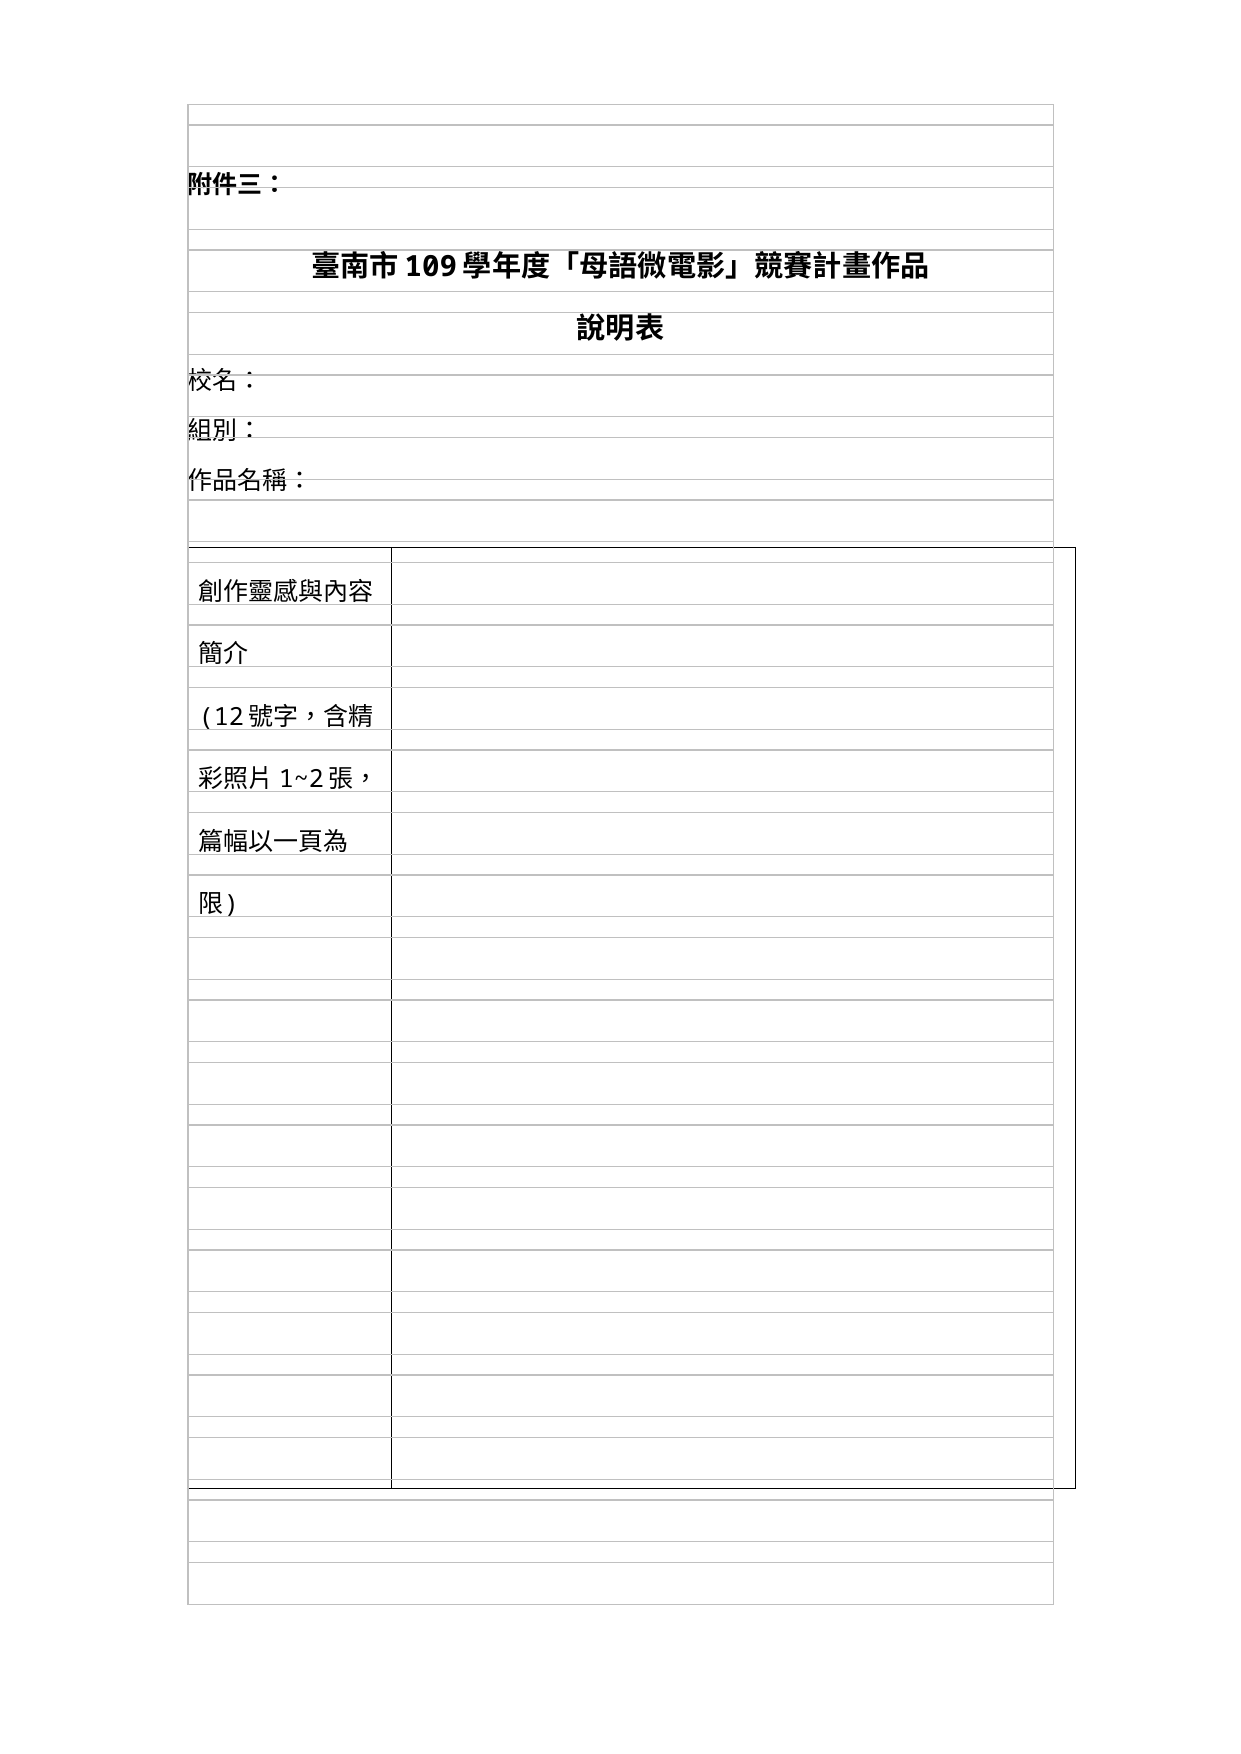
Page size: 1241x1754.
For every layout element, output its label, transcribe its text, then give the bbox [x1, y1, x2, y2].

text 組別： [189, 438, 1053, 447]
table_header [392, 876, 1053, 916]
text 附件三： [189, 188, 1053, 204]
table_header 限) [189, 876, 391, 916]
text 校名： [222, 382, 232, 388]
table_header [189, 980, 391, 999]
table_header 創作靈感與內容 [189, 563, 391, 604]
table_header [392, 855, 1053, 874]
table_header [189, 1167, 391, 1187]
text 校名： [189, 355, 1053, 374]
table_header (12號字，含精 [189, 688, 391, 729]
table_header [392, 563, 1053, 604]
table_header [392, 751, 1053, 791]
table_header [189, 1292, 391, 1312]
table_header [392, 1438, 1053, 1479]
table_header [392, 1230, 1053, 1249]
table_header [189, 1105, 391, 1124]
table_header [189, 1438, 391, 1479]
table_header [392, 688, 1053, 729]
text 說明表 [189, 313, 1053, 347]
table_header 篇幅以一頁為 [189, 813, 391, 854]
table_header [189, 855, 391, 874]
table_header [392, 1001, 1053, 1041]
table_header [189, 548, 391, 562]
table_header [392, 730, 1053, 749]
table_header [189, 792, 391, 812]
table_header [189, 730, 391, 749]
table_header [189, 1480, 391, 1488]
table_header [392, 1105, 1053, 1124]
text [189, 292, 1053, 312]
table_header [392, 792, 1053, 812]
table_header [1054, 548, 1075, 1488]
text 作品名稱： [189, 447, 1053, 479]
text [189, 284, 1053, 291]
table_header [392, 626, 1053, 666]
table_header [189, 1355, 391, 1374]
table_header [392, 917, 1053, 937]
table_header [392, 1042, 1053, 1062]
table_header [189, 1376, 391, 1416]
table_header [189, 1188, 391, 1229]
table_header [392, 1292, 1053, 1312]
table_header [189, 1042, 391, 1062]
text 校名： [189, 347, 1053, 354]
table_header [189, 1417, 391, 1437]
table_header [392, 1376, 1053, 1416]
table_header [392, 980, 1053, 999]
text 組別： [189, 417, 1053, 437]
table_header [392, 1417, 1053, 1437]
table_header [392, 667, 1053, 687]
text [189, 222, 1053, 229]
table_header [189, 1230, 391, 1249]
table_header 彩照片1~2張， [189, 751, 391, 791]
table_header [189, 1001, 391, 1041]
table_header [189, 917, 391, 937]
table_header [392, 1313, 1053, 1354]
table_header [392, 605, 1053, 624]
text [189, 230, 1053, 249]
table_header [392, 1188, 1053, 1229]
table_header [189, 605, 391, 624]
table_header [189, 667, 391, 687]
table_header [189, 1126, 391, 1166]
table_header [392, 938, 1053, 979]
table_header [392, 813, 1053, 854]
text 附件三： [189, 141, 1053, 166]
table_header [189, 938, 391, 979]
text 臺南市109學年度「母語微電影」競賽計畫作品 [189, 251, 1053, 284]
table_header [392, 1480, 1053, 1488]
table_header [392, 1126, 1053, 1166]
text 組別： [189, 397, 1053, 416]
table_header [189, 1063, 391, 1104]
table_header [392, 1063, 1053, 1104]
table_header [392, 1167, 1053, 1187]
table_header [189, 1313, 391, 1354]
text 校名： [189, 376, 1053, 397]
text 附件三： [189, 167, 1053, 187]
table_header [392, 1355, 1053, 1374]
table_header 簡介 [189, 626, 391, 666]
table_header [392, 548, 1053, 562]
table_header [189, 1251, 391, 1291]
table_header [392, 1251, 1053, 1291]
text 作品名稱： [189, 480, 1053, 497]
